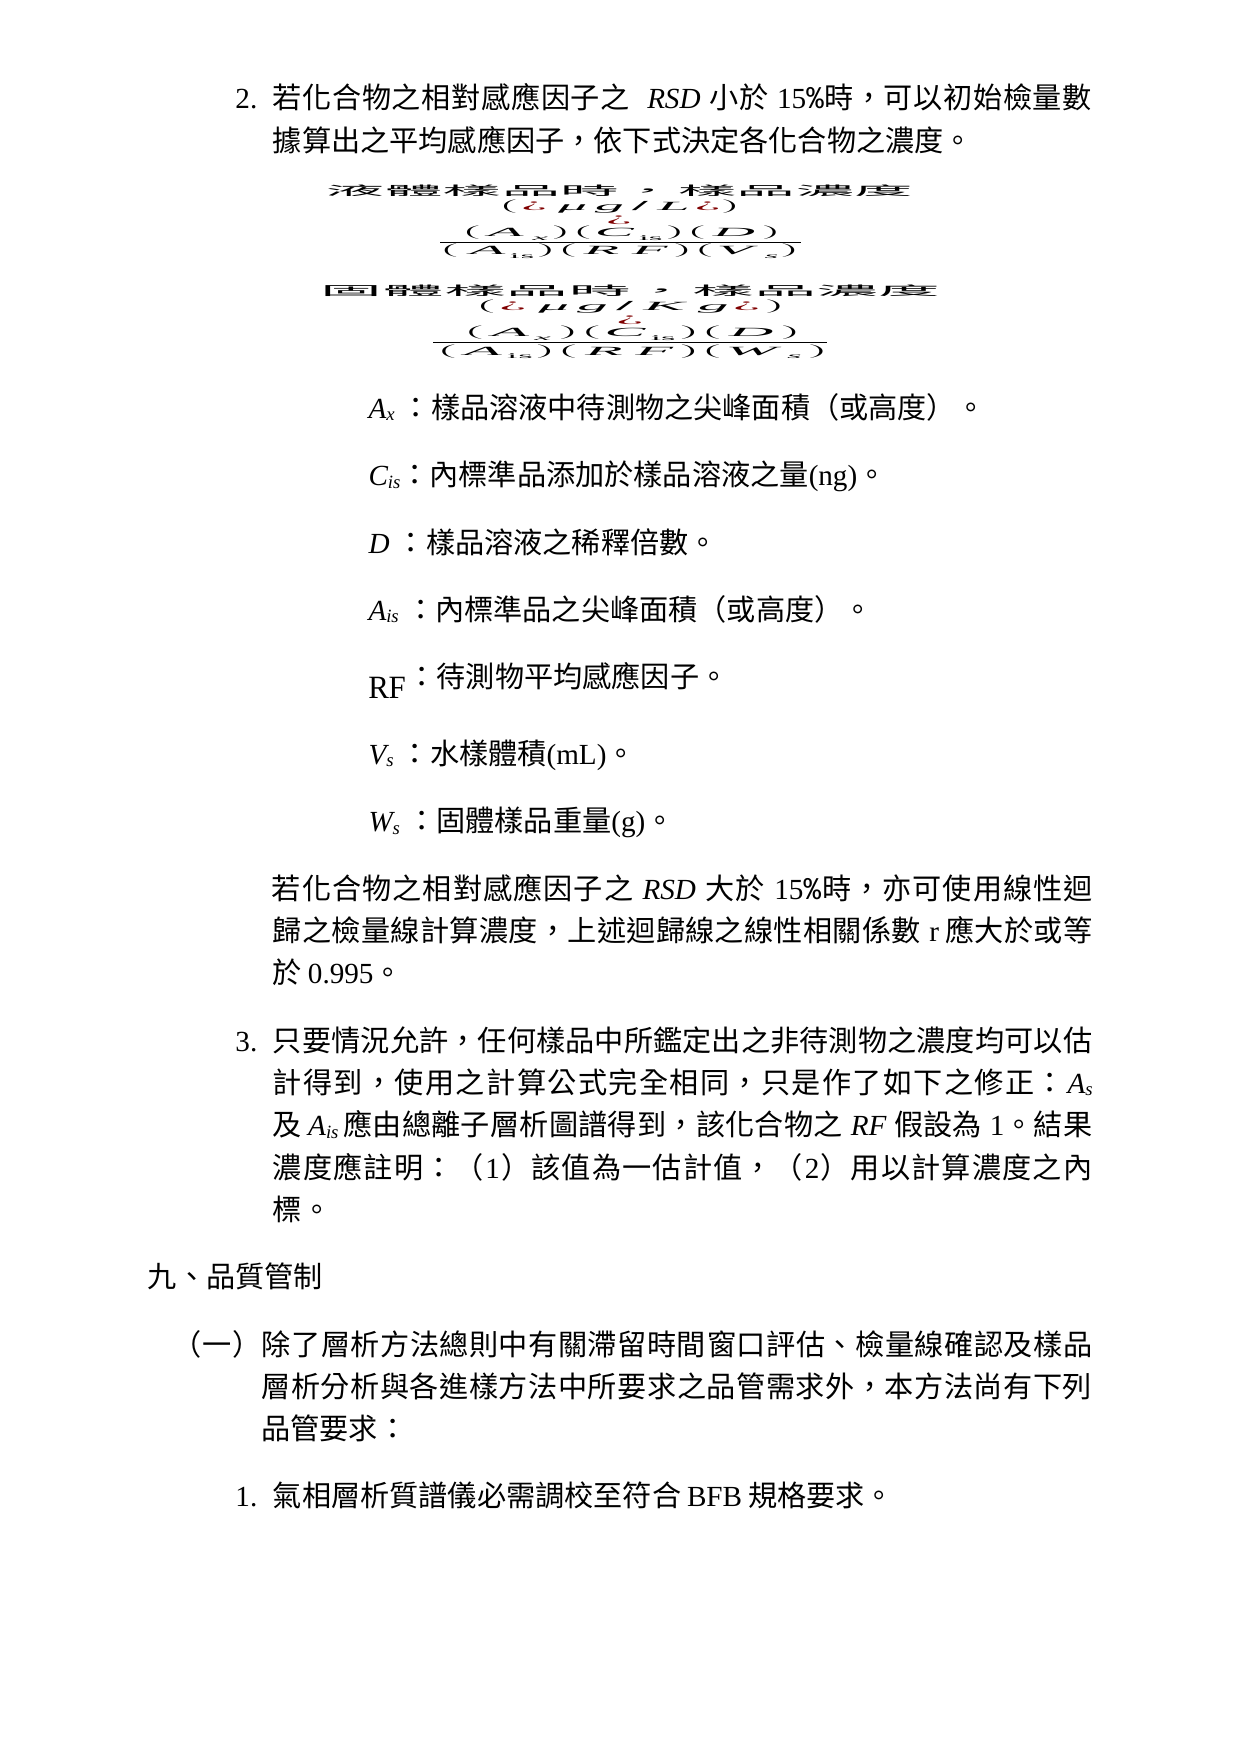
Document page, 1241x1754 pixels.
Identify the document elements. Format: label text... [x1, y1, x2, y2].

text 九、品質管制 [148, 1254, 1092, 1296]
text 若化合物之相對感應因子之 RSD 大於 15%時，亦可使用線性迴歸之檢量線計算濃度，上述迴歸線之線性相關係數r應大於或等於0.995。 [272, 865, 1092, 992]
text Ais ：內標準品之尖峰面積（或高度）。 [368, 587, 1092, 629]
text Ws ：固體樣品重量(g)。 [368, 798, 1092, 840]
list 若化合物之相對感應因子之 RSD 小於 15%時，可以初始檢量數據算出之平均感應因子，依下式決定各化合物之濃度。 [235, 75, 1092, 160]
text ：待測物平均感應因子。 [368, 654, 1092, 706]
text D ：樣品溶液之稀釋倍數。 [368, 519, 1092, 562]
text Cis：內標準品添加於樣品溶液之量(ng)。 [368, 452, 1092, 494]
text Ax ：樣品溶液中待測物之尖峰面積（或高度）。 [368, 385, 1092, 427]
text Vs ：水樣體積(mL)。 [368, 731, 1092, 773]
text （一）除了層析方法總則中有關滯留時間窗口評估、檢量線確認及樣品層析分析與各進樣方法中所要求之品管需求外，本方法尚有下列品管要求： [172, 1321, 1092, 1448]
list 氣相層析質譜儀必需調校至符合BFB規格要求。 [235, 1473, 1092, 1515]
list 只要情況允許，任何樣品中所鑑定出之非待測物之濃度均可以估計得到，使用之計算公式完全相同，只是作了如下之修正：As 及Ais 應由總離子層析圖譜得到，該化合物之 RF 假設為 1。結果濃度應註明：（1）該值為一估計值，（2）用以計算濃度之內標。 [235, 1017, 1092, 1229]
